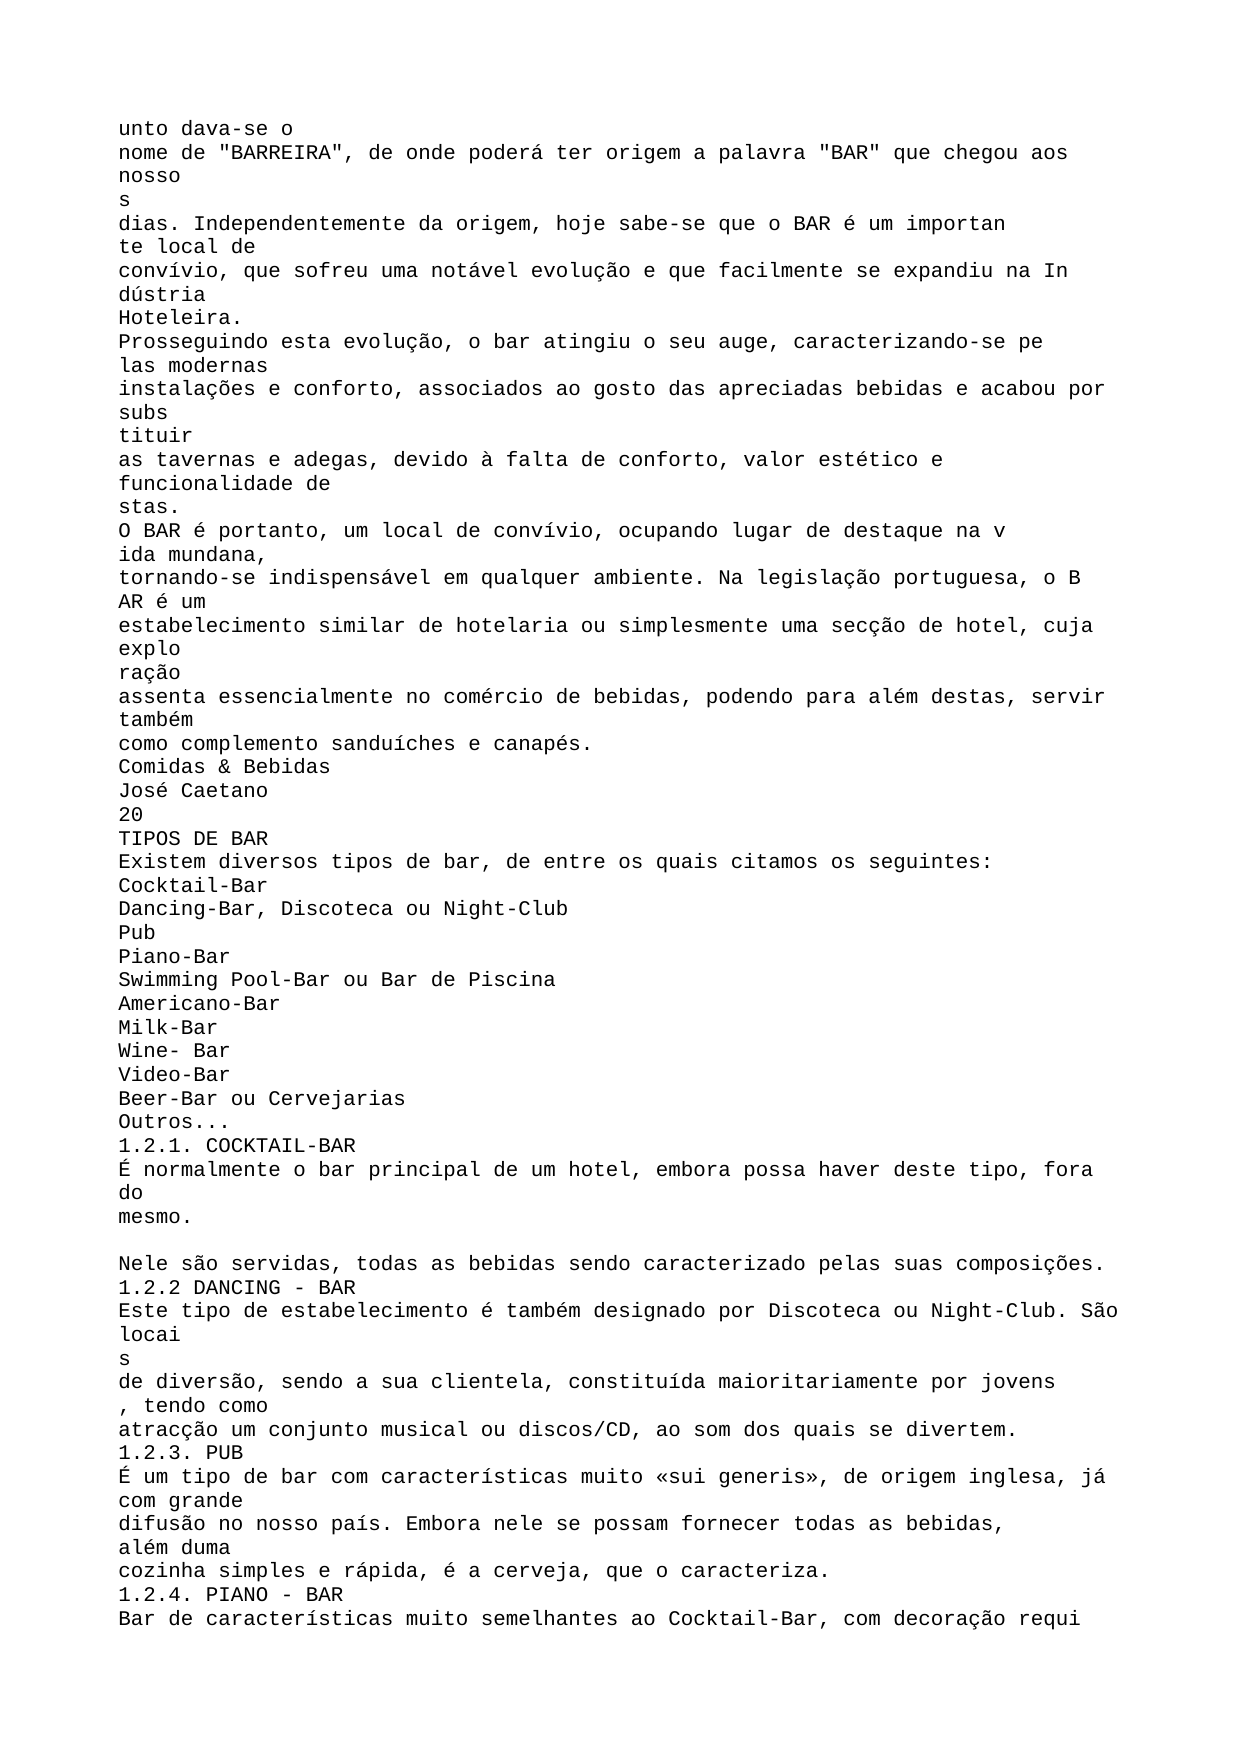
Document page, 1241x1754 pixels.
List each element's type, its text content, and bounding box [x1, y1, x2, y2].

text mesmo. [118, 1206, 1122, 1229]
text assenta essencialmente no comércio de bebidas, podendo para além destas, servir também [118, 686, 1122, 733]
text José Caetano [118, 780, 1122, 804]
text , tendo como [118, 1395, 1122, 1419]
text unto dava-se o [118, 118, 1122, 142]
text Wine- Bar [118, 1040, 1122, 1064]
text Prosseguindo esta evolução, o bar atingiu o seu auge, caracterizando-se pe [118, 331, 1122, 354]
text 1.2.1. COCKTAIL-BAR [118, 1135, 1122, 1158]
text como complemento sanduíches e canapés. [118, 733, 1122, 757]
text Este tipo de estabelecimento é também designado por Discoteca ou Night-Club. São locai [118, 1300, 1122, 1348]
text Cocktail-Bar [118, 875, 1122, 898]
text É normalmente o bar principal de um hotel, embora possa haver deste tipo, fora do [118, 1158, 1122, 1206]
text estabelecimento similar de hotelaria ou simplesmente uma secção de hotel, cuja explo [118, 615, 1122, 662]
text te local de [118, 236, 1122, 260]
text de diversão, sendo a sua clientela, constituída maioritariamente por jovens [118, 1371, 1122, 1395]
text É um tipo de bar com características muito «sui generis», de origem inglesa, já com grande [118, 1466, 1122, 1513]
text Hoteleira. [118, 307, 1122, 331]
text cozinha simples e rápida, é a cerveja, que o caracteriza. [118, 1561, 1122, 1584]
text Pub [118, 922, 1122, 946]
text ração [118, 662, 1122, 686]
text atracção um conjunto musical ou discos/CD, ao som dos quais se divertem. [118, 1419, 1122, 1442]
text O BAR é portanto, um local de convívio, ocupando lugar de destaque na v [118, 520, 1122, 544]
text 1.2.3. PUB [118, 1442, 1122, 1466]
text s [118, 189, 1122, 213]
text s [118, 1348, 1122, 1371]
text além duma [118, 1537, 1122, 1561]
text dústria [118, 284, 1122, 307]
text Milk-Bar [118, 1017, 1122, 1040]
text 20 [118, 804, 1122, 827]
text Dancing-Bar, Discoteca ou Night-Club [118, 898, 1122, 922]
text Americano-Bar [118, 993, 1122, 1017]
text tornando-se indispensável em qualquer ambiente. Na legislação portuguesa, o B [118, 567, 1122, 591]
text Piano-Bar [118, 946, 1122, 969]
text AR é um [118, 591, 1122, 615]
text Nele são servidas, todas as bebidas sendo caracterizado pelas suas composições. [118, 1253, 1122, 1277]
text tituir [118, 426, 1122, 449]
text Bar de características muito semelhantes ao Cocktail-Bar, com decoração requi [118, 1608, 1122, 1631]
text as tavernas e adegas, devido à falta de conforto, valor estético e funcionalidade de [118, 449, 1122, 496]
text dias. Independentemente da origem, hoje sabe-se que o BAR é um importan [118, 213, 1122, 236]
text nome de "BARREIRA", de onde poderá ter origem a palavra "BAR" que chegou aos nosso [118, 142, 1122, 189]
text instalações e conforto, associados ao gosto das apreciadas bebidas e acabou por subs [118, 378, 1122, 426]
text Comidas & Bebidas [118, 757, 1122, 780]
text 1.2.2 DANCING - BAR [118, 1277, 1122, 1300]
text difusão no nosso país. Embora nele se possam fornecer todas as bebidas, [118, 1513, 1122, 1537]
text Video-Bar [118, 1064, 1122, 1088]
text stas. [118, 496, 1122, 520]
text ida mundana, [118, 544, 1122, 567]
text Swimming Pool-Bar ou Bar de Piscina [118, 969, 1122, 993]
text Beer-Bar ou Cervejarias [118, 1088, 1122, 1111]
text 1.2.4. PIANO - BAR [118, 1584, 1122, 1608]
text TIPOS DE BAR [118, 827, 1122, 851]
text Existem diversos tipos de bar, de entre os quais citamos os seguintes: [118, 851, 1122, 875]
text las modernas [118, 354, 1122, 378]
text Outros... [118, 1111, 1122, 1135]
text convívio, que sofreu uma notável evolução e que facilmente se expandiu na In [118, 260, 1122, 284]
